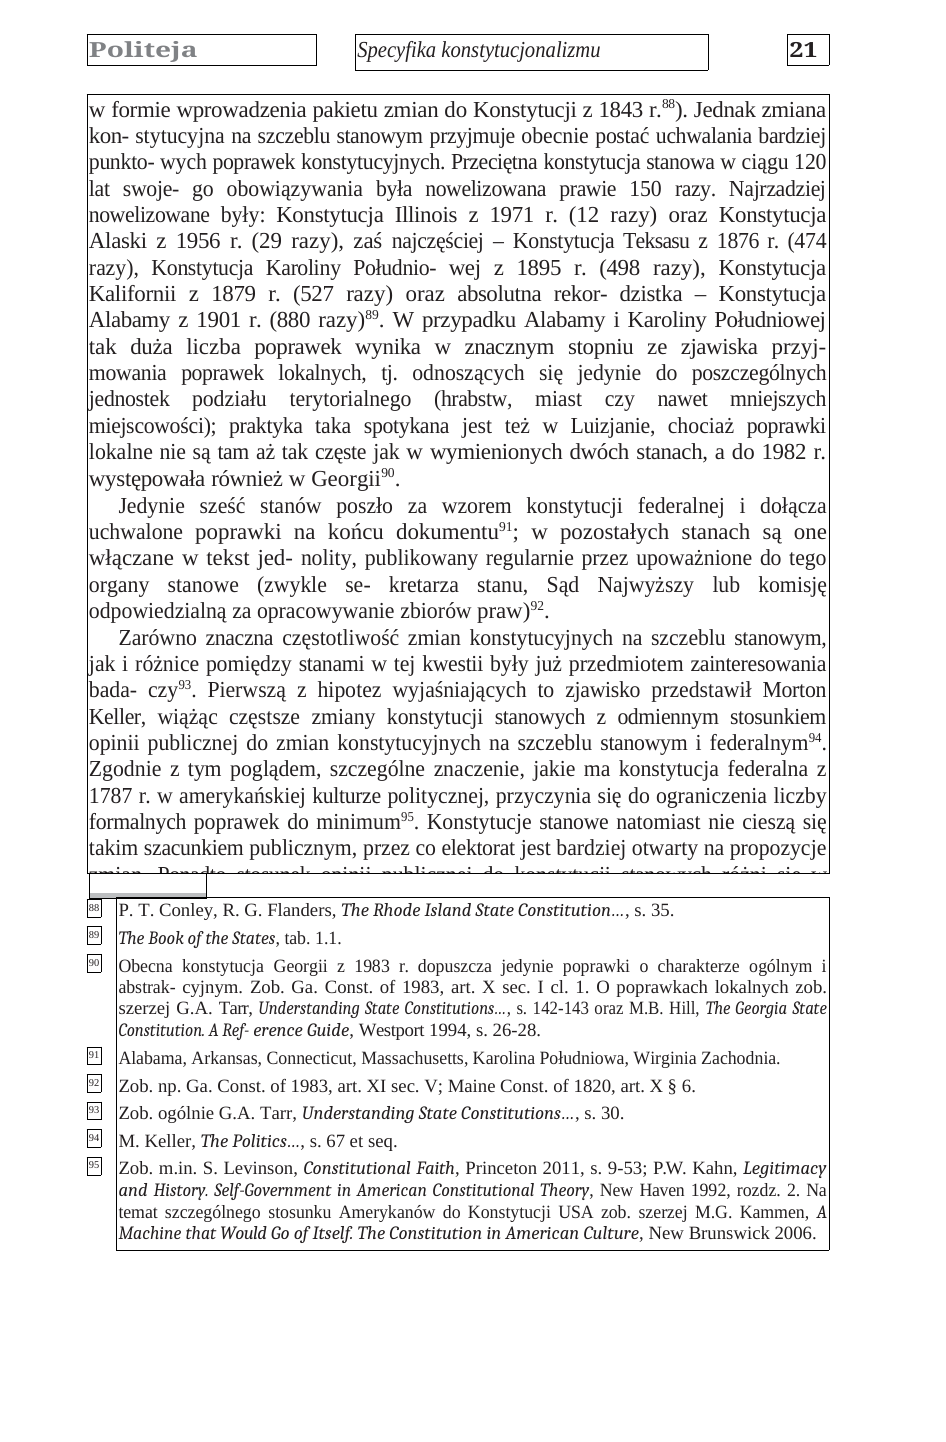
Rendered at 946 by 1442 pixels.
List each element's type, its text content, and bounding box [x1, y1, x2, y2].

text Jedynie sześć stanów poszło za wzorem konstytucji federalnej i dołącza uchwalone poprawki na końcu dokumentu91; w pozostałych stanach są one włączane w tekst jed- nolity, publikowany regularnie przez upoważnione do tego organy stanowe (zwykle se- kretarza stanu, Sąd Najwyższy lub komisję odpowiedzialną za opracowywanie zbiorów praw)92. [89, 492, 827, 623]
text Politeja 3(48)/2017 [89, 35, 316, 65]
text 93 [89, 1104, 101, 1116]
text P. T. Conley, R. G. Flanders, The Rhode Island State Constitution…, s. 35. [118, 899, 829, 922]
text Alabama, Arkansas, Connecticut, Massachusetts, Karolina Południowa, Wirginia Zachodnia. Zob. np. Ga. Const. of 1983, art. XI sec. V; Maine Const. of 1820, art. X § 6. [118, 1047, 783, 1096]
text Zob. ogólnie G.A. Tarr, Understanding State Constitutions…, s. 30. [118, 1102, 829, 1124]
text 217 [789, 35, 829, 65]
text 90 [89, 956, 101, 968]
text Obecna konstytucja Georgii z 1983 r. dopuszcza jedynie poprawki o charakterze ogólnym i abstrak- cyjnym. Zob. Ga. Const. of 1983, art. X sec. I cl. 1. O poprawkach lokalnych zob. szerzej G.A. Tarr, Understanding State Constitutions…, s. 142-143 oraz M.B. Hill, The Georgia State Constitution. A Ref- erence Guide, Westport 1994, s. 26-28. [118, 955, 827, 1041]
text Specyfika konstytucjonalizmu stanowego… [357, 37, 708, 70]
text 88 [89, 901, 101, 913]
text w formie wprowadzenia pakietu zmian do Konstytucji z 1843 r.88). Jednak zmiana kon- stytucyjna na szczeblu stanowym przyjmuje obecnie postać uchwalania bardziej punkto- wych poprawek konstytucyjnych. Przeciętna konstytucja stanowa w ciągu 120 lat swoje- go obowiązywania była nowelizowana prawie 150 razy. Najrzadziej nowelizowane były: Konstytucja Illinois z 1971 r. (12 razy) oraz Konstytucja Alaski z 1956 r. (29 razy), zaś najczęściej – Konstytucja Teksasu z 1876 r. (474 razy), Konstytucja Karoliny Południo- wej z 1895 r. (498 razy), Konstytucja Kalifornii z 1879 r. (527 razy) oraz absolutna rekor- dzistka – Konstytucja Alabamy z 1901 r. (880 razy)89. W przypadku Alabamy i Karoliny Południowej tak duża liczba poprawek wynika w znacznym stopniu ze zjawiska przyj- mowania poprawek lokalnych, tj. odnoszących się jedynie do poszczególnych jednostek podziału terytorialnego (hrabstw, miast czy nawet mniejszych miejscowości); praktyka taka spotykana jest też w Luizjanie, chociaż poprawki lokalne nie są tam aż tak częste jak w wymienionych dwóch stanach, a do 1982 r. występowała również w Georgii90. [89, 96, 827, 491]
text Zob. m.in. S. Levinson, Constitutional Faith, Princeton 2011, s. 9-53; P.W. Kahn, Legitimacy and History. Self-Government in American Constitutional Theory, New Haven 1992, rozdz. 2. Na temat szczególnego stosunku Amerykanów do Konstytucji USA zob. szerzej M.G. Kammen, A Machine that Would Go of Itself. The Constitution in American Culture, New Brunswick 2006. [118, 1157, 827, 1244]
text Zarówno znaczna częstotliwość zmian konstytucyjnych na szczeblu stanowym, jak i różnice pomiędzy stanami w tej kwestii były już przedmiotem zainteresowania bada- czy93. Pierwszą z hipotez wyjaśniających to zjawisko przedstawił Morton Keller, wiążąc częstsze zmiany konstytucji stanowych z odmiennym stosunkiem opinii publicznej do zmian konstytucyjnych na szczeblu stanowym i federalnym94. Zgodnie z tym poglądem, szczególne znaczenie, jakie ma konstytucja federalna z 1787 r. w amerykańskiej kulturze politycznej, przyczynia się do ograniczenia liczby formalnych poprawek do minimum95. Konstytucje stanowe natomiast nie cieszą się takim szacunkiem publicznym, przez co elektorat jest bardziej otwarty na propozycje zmian. Ponadto stosunek opinii publicznej do konstytucji stanowych różni się w poszczególnych stanach, co z kolei przyczynia się do różnic międzystanowych w liczbie poprawek. Krytycy przywoływanej hipotezy za- [89, 624, 827, 873]
text 89 [89, 929, 101, 941]
text M. Keller, The Politics…, s. 67 et seq. [118, 1129, 829, 1152]
text The Book of the States, tab. 1.1. [118, 927, 829, 949]
text 94 [89, 1132, 101, 1144]
text 95 [89, 1159, 101, 1171]
text 92 [89, 1077, 101, 1088]
text 91 [89, 1049, 101, 1061]
